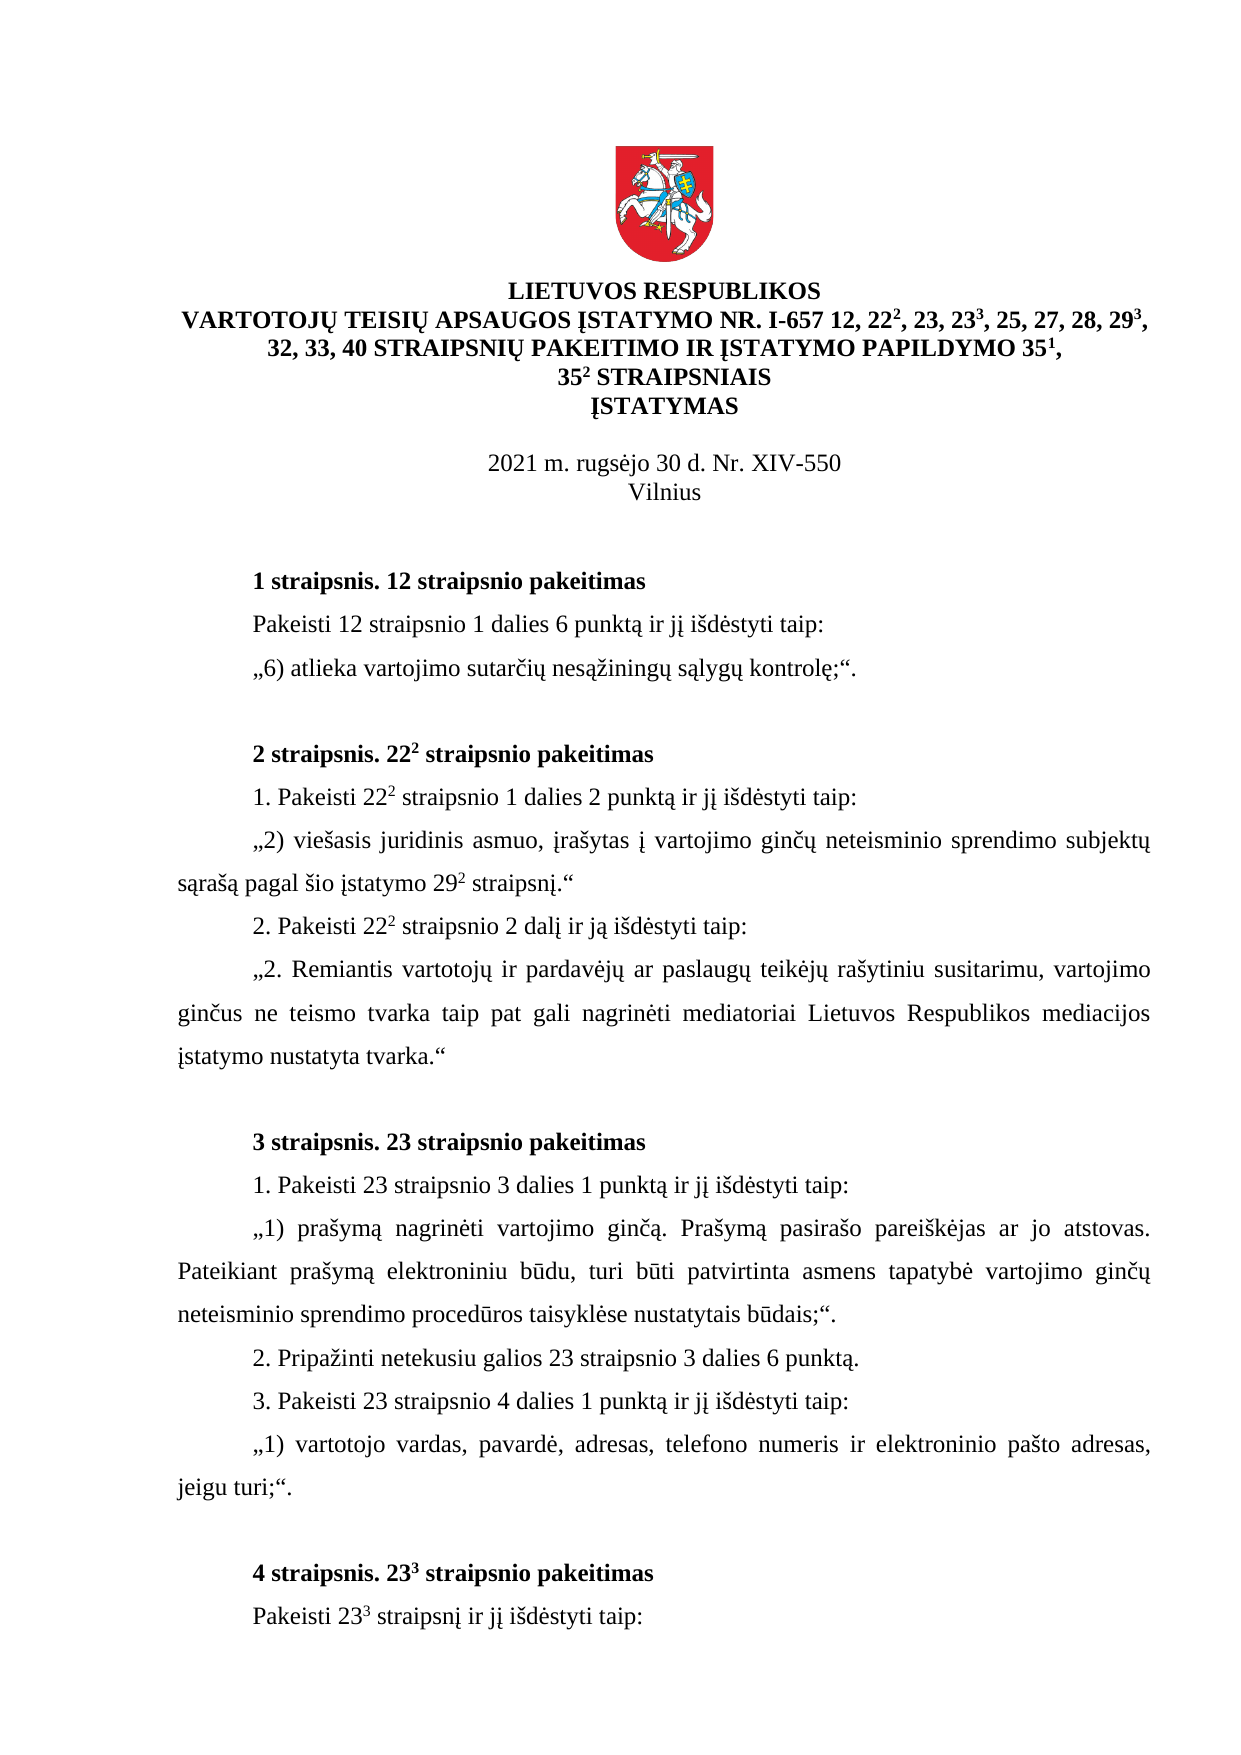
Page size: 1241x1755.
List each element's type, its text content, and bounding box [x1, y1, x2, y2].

text Vilnius [177, 477, 1152, 506]
text Pakeisti 233 straipsnį ir jį išdėstyti taip: [177, 1601, 1152, 1630]
text „1) prašymą nagrinėti vartojimo ginčą. Prašymą pasirašo pareiškėjas ar jo atstovas. Pateikiant prašymą elektroniniu būdu, turi būti patvirtinta asmens tapatybė vartojimo ginčų neteisminio sprendimo procedūros taisyklėse nustatytais būdais;“. [177, 1213, 1152, 1328]
text 1. Pakeisti 222 straipsnio 1 dalies 2 punktą ir jį išdėstyti taip: [177, 782, 1152, 811]
text 2021 m. rugsėjo 30 d. Nr. XIV-550 [177, 448, 1152, 477]
text Pakeisti 12 straipsnio 1 dalies 6 punktą ir jį išdėstyti taip: [177, 609, 1152, 638]
text „2) viešasis juridinis asmuo, įrašytas į vartojimo ginčų neteisminio sprendimo subjektų sąrašą pagal šio įstatymo 292 straipsnį.“ [177, 825, 1152, 897]
text 3 straipsnis. 23 straipsnio pakeitimas [177, 1127, 1152, 1156]
text „2. Remiantis vartotojų ir pardavėjų ar paslaugų teikėjų rašytiniu susitarimu, vartojimo ginčus ne teismo tvarka taip pat gali nagrinėti mediatoriai Lietuvos Respublikos mediacijos įstatymo nustatyta tvarka.“ [177, 954, 1152, 1069]
text 1 straipsnis. 12 straipsnio pakeitimas [177, 566, 1152, 595]
text „6) atlieka vartojimo sutarčių nesąžiningų sąlygų kontrolę;“. [177, 653, 1152, 681]
text LIETUVOS RESPUBLIKOS [177, 276, 1152, 305]
text 2 straipsnis. 222 straipsnio pakeitimas [177, 739, 1152, 768]
text ĮSTATYMAS [177, 391, 1152, 420]
text 3. Pakeisti 23 straipsnio 4 dalies 1 punktą ir jį išdėstyti taip: [177, 1386, 1152, 1414]
text 4 straipsnis. 233 straipsnio pakeitimas [177, 1558, 1152, 1587]
text 1. Pakeisti 23 straipsnio 3 dalies 1 punktą ir jį išdėstyti taip: [177, 1170, 1152, 1199]
text VARTOTOJŲ TEISIŲ APSAUGOS ĮSTATYMO NR. I-657 12, 222, 23, 233, 25, 27, 28, 293, 32, 33, 40 STRAIPSNIŲ PAKEITIMO IR ĮSTATYMO PAPILDYMO 351, 352 sTRAIPSNIAIS [177, 305, 1152, 391]
text 2. Pripažinti netekusiu galios 23 straipsnio 3 dalies 6 punktą. [177, 1343, 1152, 1371]
text „1) vartotojo vardas, pavardė, adresas, telefono numeris ir elektroninio pašto adresas, jeigu turi;“. [177, 1429, 1152, 1501]
text 2. Pakeisti 222 straipsnio 2 dalį ir ją išdėstyti taip: [177, 911, 1152, 940]
